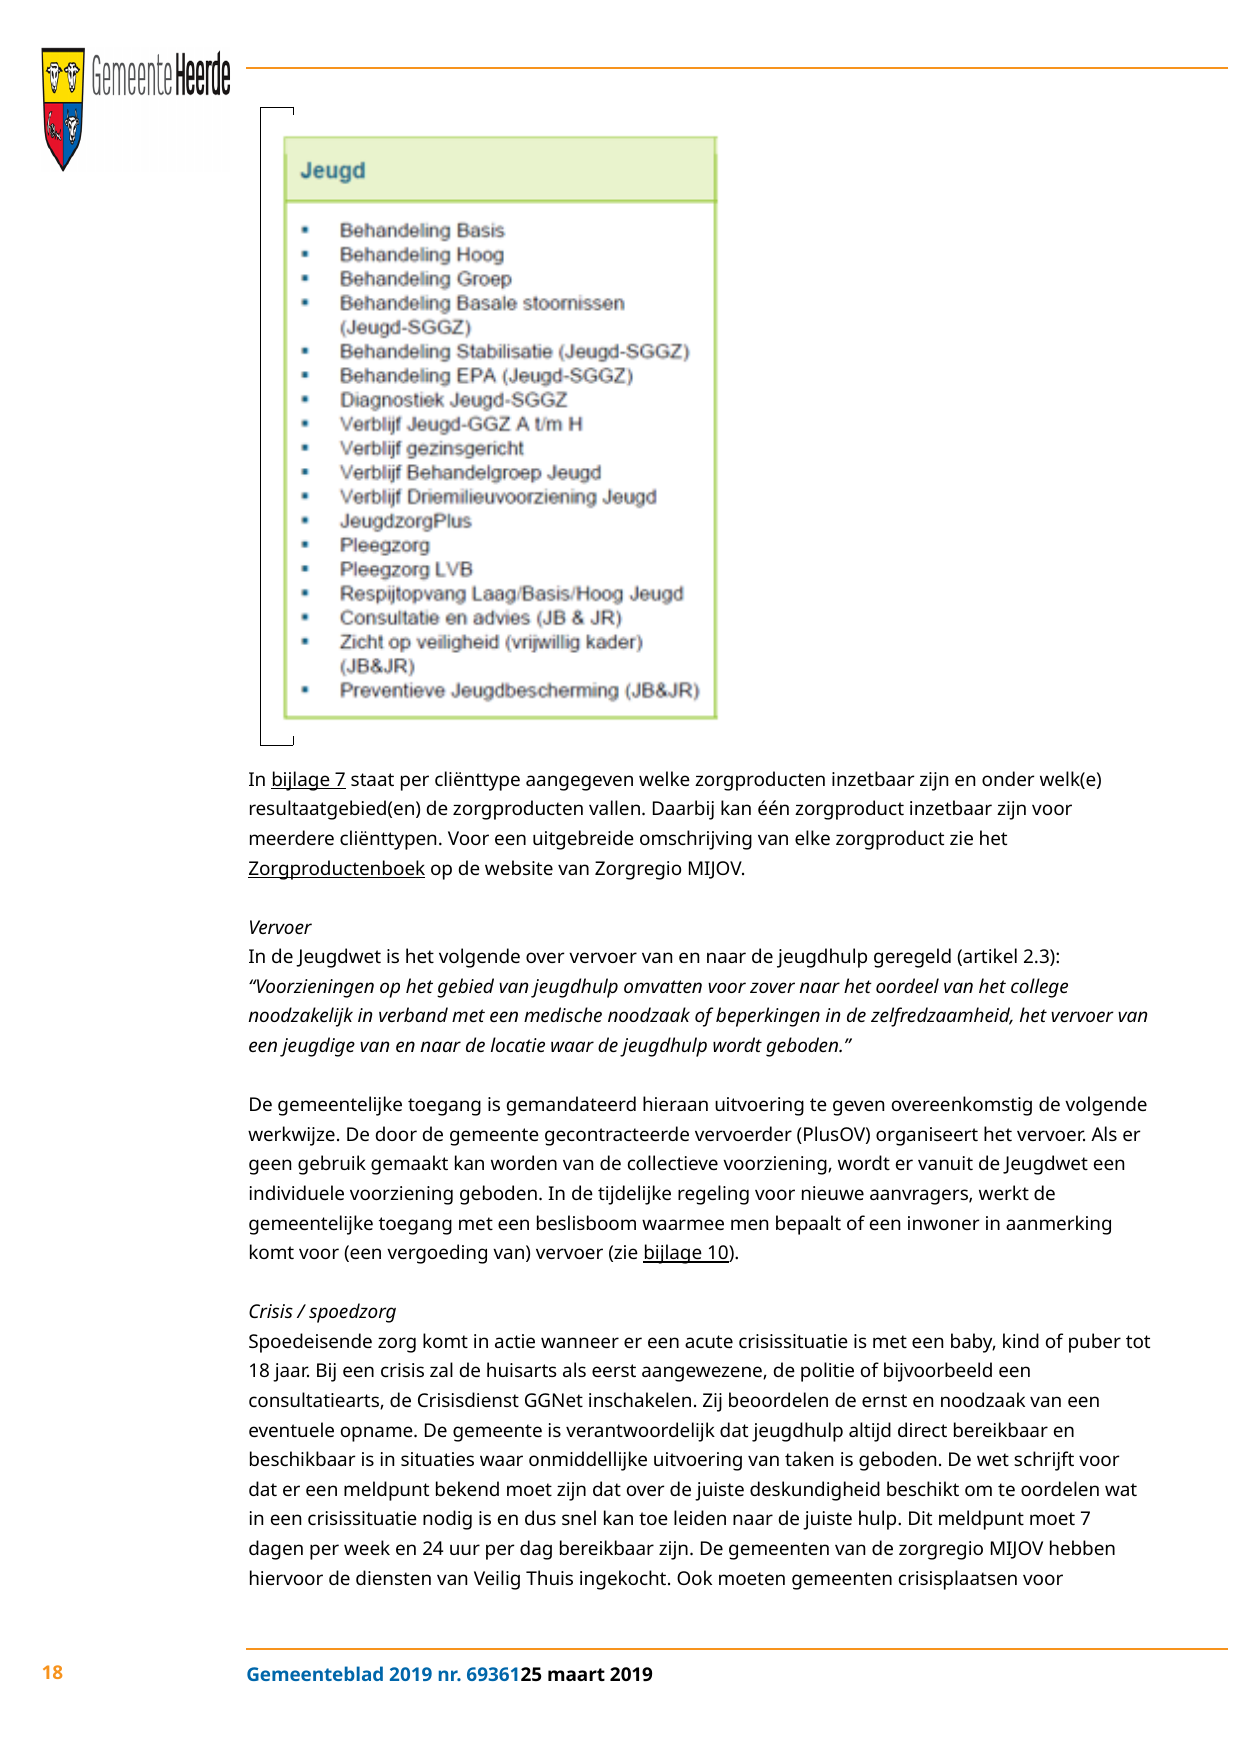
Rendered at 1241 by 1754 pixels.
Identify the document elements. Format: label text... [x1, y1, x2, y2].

text In bijlage 7 staat per cliënttype aangegeven welke zorgproducten inzetbaar zijn en onder welk(e) resultaatgebied(en) de zorgproducten vallen. Daarbij kan één zorgproduct inzetbaar zijn voor meerdere cliënttypen. Voor een uitgebreide omschrijving van elke zorgproduct zie het Zorgproductenboek op de website van Zorgregio MIJOV. [248, 766, 1152, 881]
text De gemeentelijke toegang is gemandateerd hieraan uitvoering te geven overeenkomstig de volgende werkwijze. De door de gemeente gecontracteerde vervoerder (PlusOV) organiseert het vervoer. Als er geen gebruik gemaakt kan worden van de collectieve voorziening, wordt er vanuit de Jeugdwet een individuele voorziening geboden. In de tijdelijke regeling voor nieuwe aanvragers, werkt de gemeentelijke toegang met een beslisboom waarmee men bepaalt of een inwoner in aanmerking komt voor (een vergoeding van) vervoer (zie bijlage 10). [248, 1091, 1152, 1265]
text “Voorzieningen op het gebied van jeugdhulp omvatten voor zover naar het oordeel van het college noodzakelijk in verband met een medische noodzaak of beperkingen in de zelfredzaamheid, het vervoer van een jeugdige van en naar de locatie waar de jeugdhulp wordt geboden.” [248, 973, 1152, 1058]
text In de Jeugdwet is het volgende over vervoer van en naar de jeugdhulp geregeld (artikel 2.3): [248, 943, 1152, 969]
picture [41, 47, 231, 172]
text Crisis / spoedzorg [248, 1298, 1152, 1324]
text Vervoer [248, 914, 1152, 940]
picture [268, 115, 742, 736]
text Spoedeisende zorg komt in actie wanneer er een acute crisissituatie is met een baby, kind of puber tot 18 jaar. Bij een crisis zal de huisarts als eerst aangewezene, de politie of bijvoorbeeld een consultatiearts, de Crisisdienst GGNet inschakelen. Zij beoordelen de ernst en noodzaak van een eventuele opname. De gemeente is verantwoordelijk dat jeugdhulp altijd direct bereikbaar en beschikbaar is in situaties waar onmiddellijke uitvoering van taken is geboden. De wet schrijft voor dat er een meldpunt bekend moet zijn dat over de juiste deskundigheid beschikt om te oordelen wat in een crisissituatie nodig is en dus snel kan toe leiden naar de juiste hulp. Dit meldpunt moet 7 dagen per week en 24 uur per dag bereikbaar zijn. De gemeenten van de zorgregio MIJOV hebben hiervoor de diensten van Veilig Thuis ingekocht. Ook moeten gemeenten crisisplaatsen voor [248, 1328, 1152, 1591]
